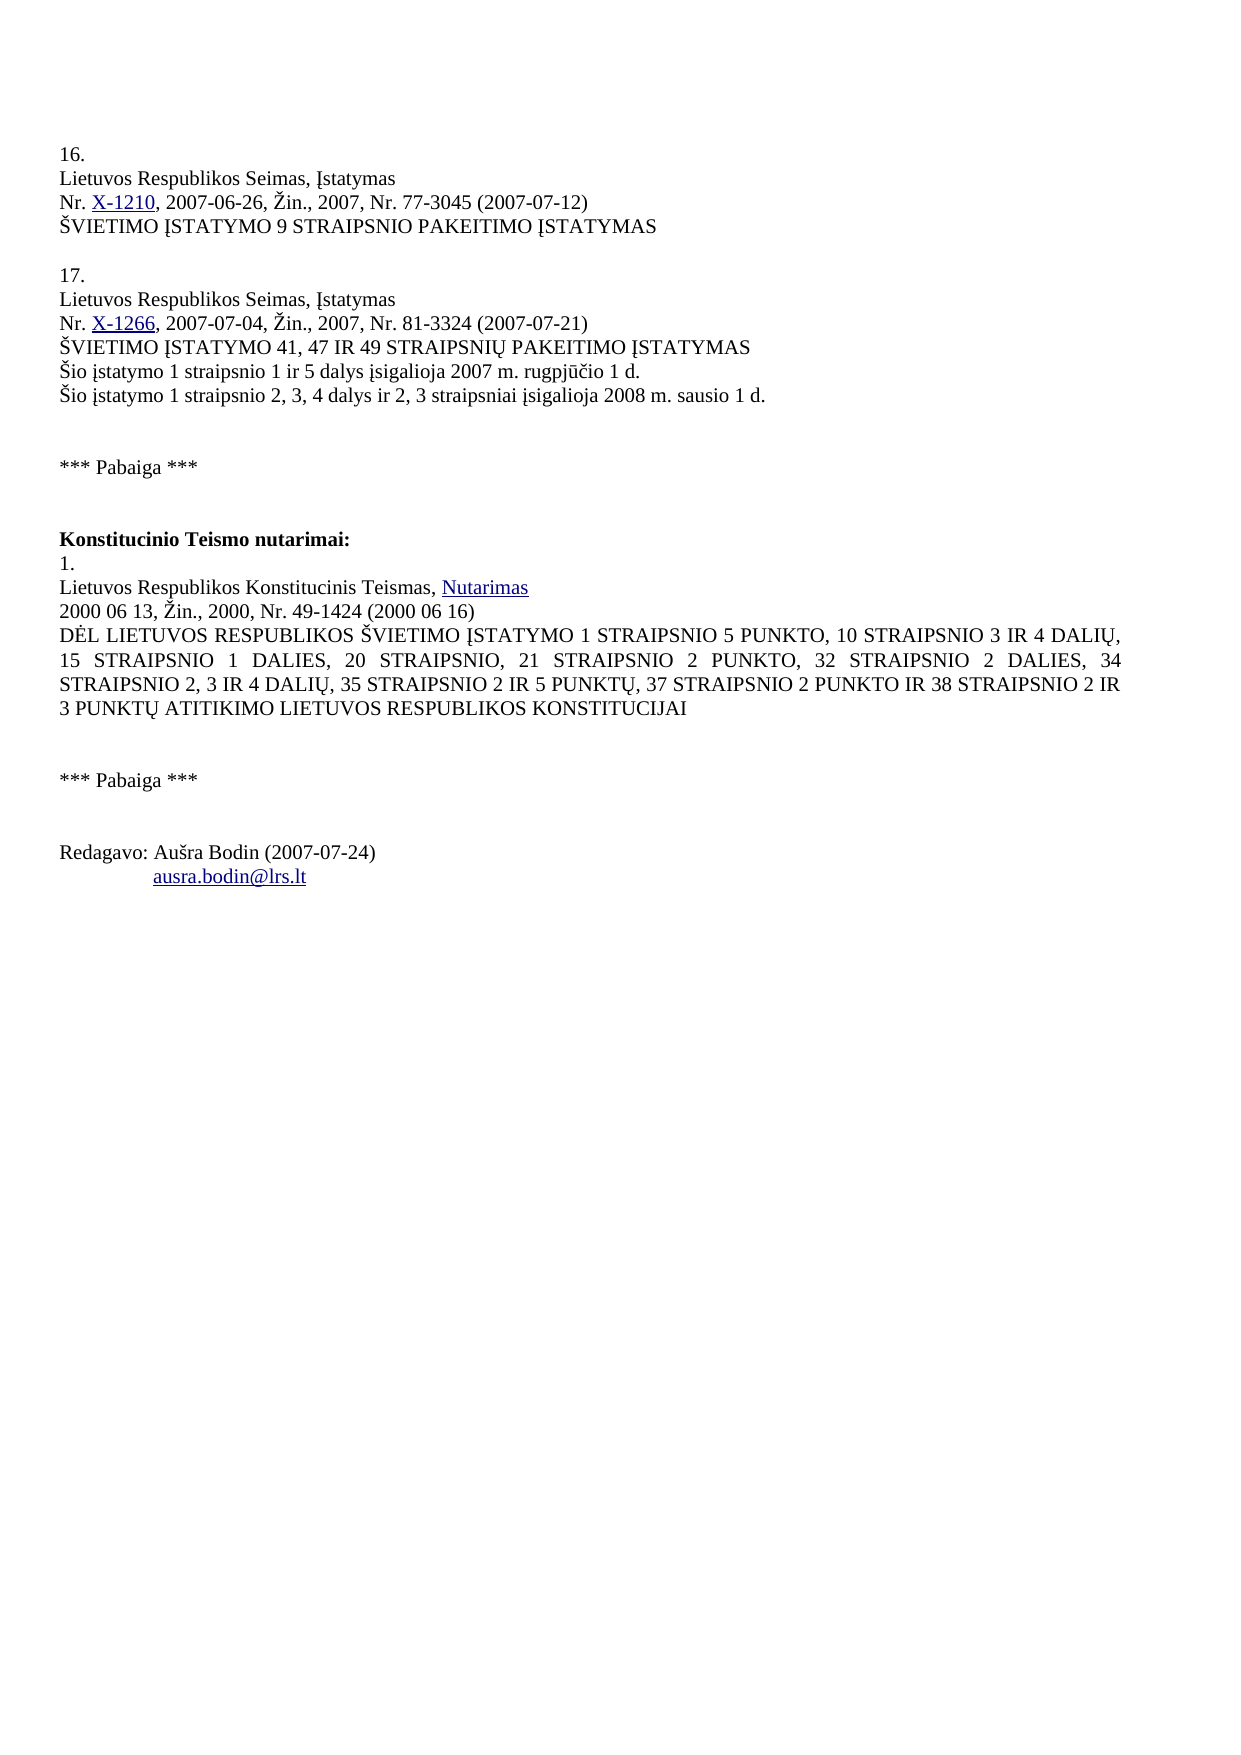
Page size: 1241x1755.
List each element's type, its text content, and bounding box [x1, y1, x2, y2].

text Lietuvos Respublikos Seimas, Įstatymas [59, 166, 1122, 190]
text Lietuvos Respublikos Konstitucinis Teismas, Nutarimas [59, 575, 1122, 599]
text *** Pabaiga *** [59, 455, 1122, 479]
text 1. [59, 551, 1122, 575]
text Šio įstatymo 1 straipsnio 2, 3, 4 dalys ir 2, 3 straipsniai įsigalioja 2008 m. sausio 1 d. [59, 383, 1122, 407]
text Konstitucinio Teismo nutarimai: [59, 527, 1122, 551]
text 2000 06 13, Žin., 2000, Nr. 49-1424 (2000 06 16) [59, 599, 1122, 623]
text 16. [59, 142, 1122, 166]
text 17. [59, 262, 1122, 287]
text Nr. X-1266, 2007-07-04, Žin., 2007, Nr. 81-3324 (2007-07-21) [59, 311, 1122, 335]
text Nr. X-1210, 2007-06-26, Žin., 2007, Nr. 77-3045 (2007-07-12) [59, 190, 1122, 214]
text Lietuvos Respublikos Seimas, Įstatymas [59, 287, 1122, 311]
text *** Pabaiga *** [59, 768, 1122, 792]
text Redagavo: Aušra Bodin (2007-07-24) [59, 840, 1122, 864]
text ausra.bodin@lrs.lt [59, 864, 1122, 888]
text ŠVIETIMO ĮSTATYMO 41, 47 IR 49 STRAIPSNIŲ PAKEITIMO ĮSTATYMAS [59, 335, 1122, 359]
text Šio įstatymo 1 straipsnio 1 ir 5 dalys įsigalioja 2007 m. rugpjūčio 1 d. [59, 359, 1122, 383]
text DĖL LIETUVOS RESPUBLIKOS ŠVIETIMO ĮSTATYMO 1 STRAIPSNIO 5 PUNKTO, 10 STRAIPSNIO 3 IR 4 DALIŲ, 15 STRAIPSNIO 1 DALIES, 20 STRAIPSNIO, 21 STRAIPSNIO 2 PUNKTO, 32 STRAIPSNIO 2 DALIES, 34 STRAIPSNIO 2, 3 IR 4 DALIŲ, 35 STRAIPSNIO 2 IR 5 PUNKTŲ, 37 STRAIPSNIO 2 PUNKTO IR 38 STRAIPSNIO 2 IR 3 PUNKTŲ ATITIKIMO LIETUVOS RESPUBLIKOS KONSTITUCIJAI [59, 623, 1122, 720]
text ŠVIETIMO ĮSTATYMO 9 STRAIPSNIO PAKEITIMO ĮSTATYMAS [59, 214, 1122, 238]
